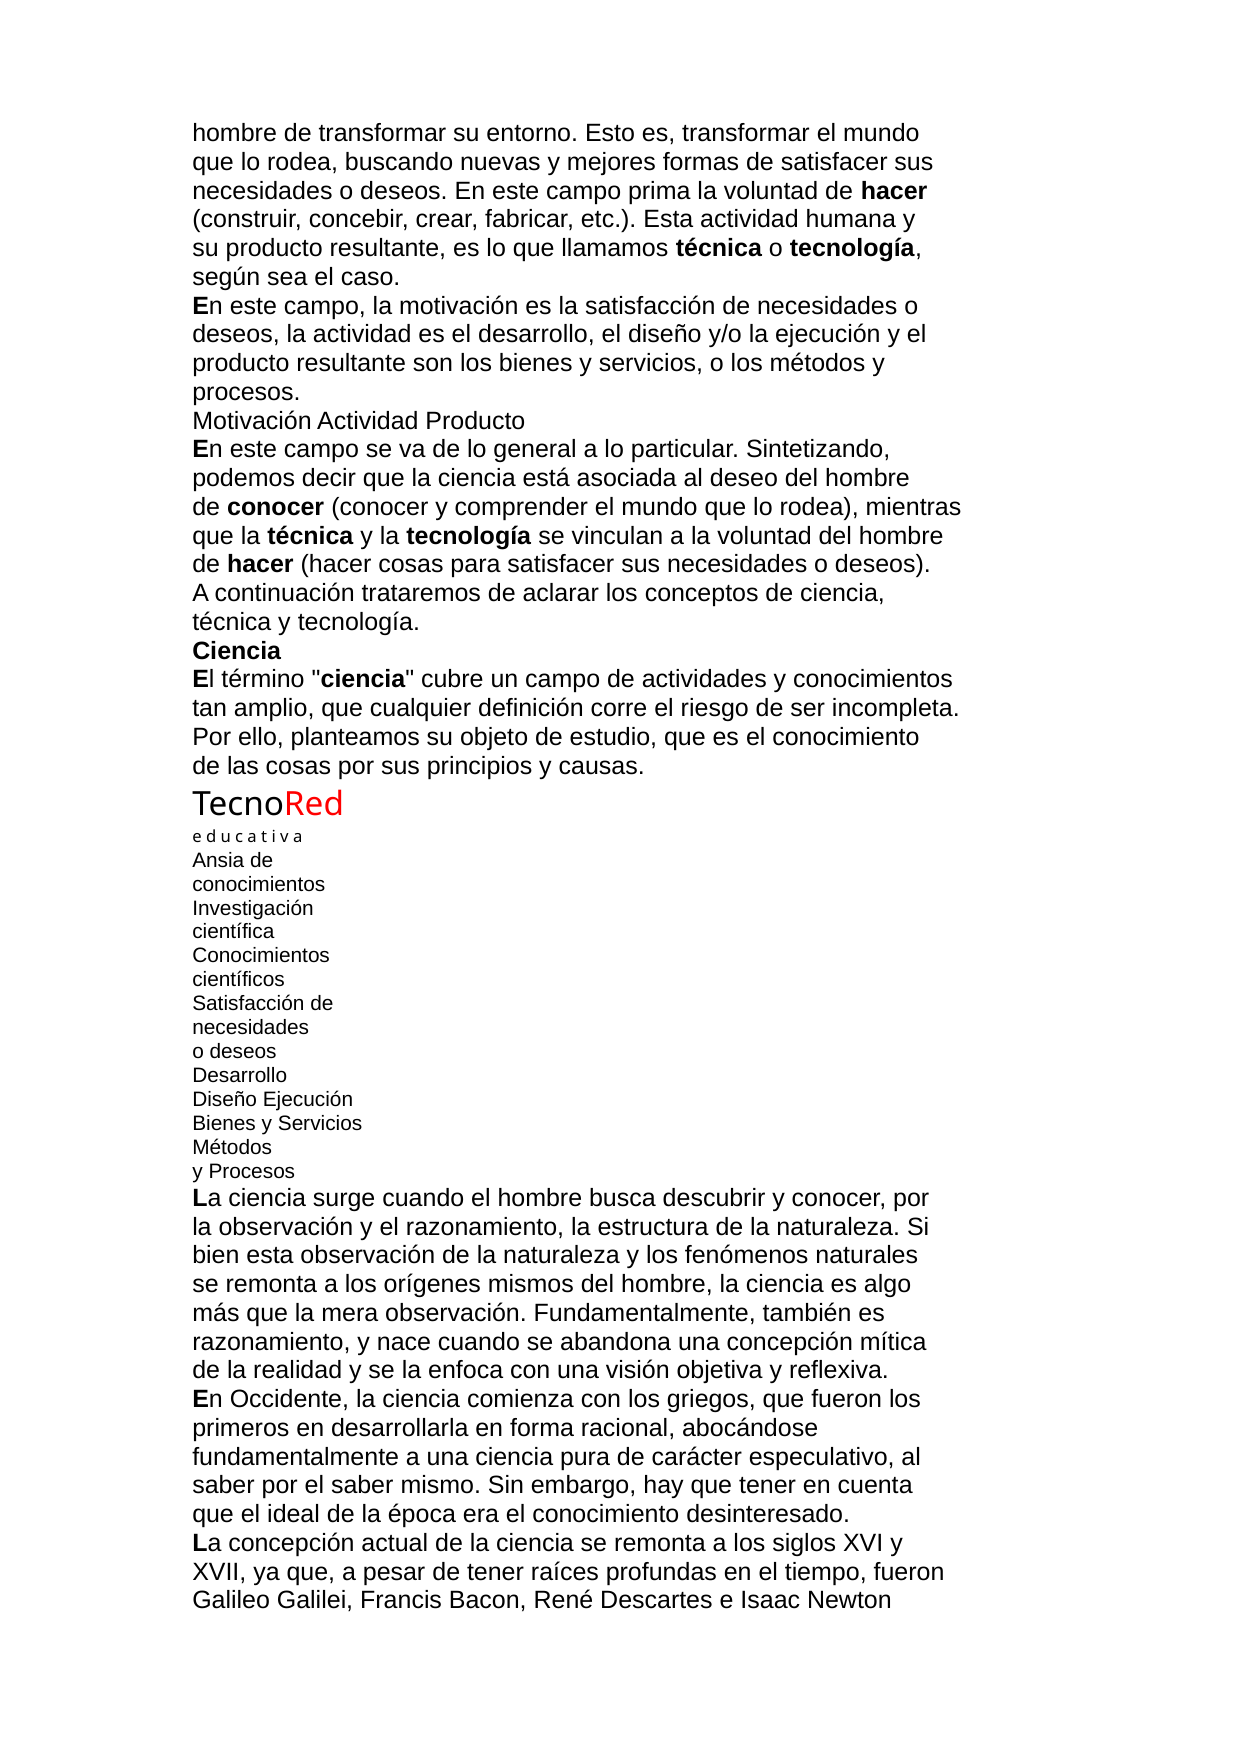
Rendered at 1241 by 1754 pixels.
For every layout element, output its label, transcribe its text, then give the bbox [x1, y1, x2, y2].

text bien esta observación de la naturaleza y los fenómenos naturales [192, 1240, 1122, 1269]
text e d u c a t i v a [192, 825, 1122, 847]
text científicos [192, 967, 1122, 991]
text producto resultante son los bienes y servicios, o los métodos y [192, 348, 1122, 377]
text razonamiento, y nace cuando se abandona una concepción mítica [192, 1327, 1122, 1355]
text que la técnica y la tecnología se vinculan a la voluntad del hombre [192, 521, 1122, 549]
text primeros en desarrollarla en forma racional, abocándose [192, 1413, 1122, 1442]
text técnica y tecnología. [192, 607, 1122, 636]
text (construir, concebir, crear, fabricar, etc.). Esta actividad humana y [192, 204, 1122, 233]
text XVII, ya que, a pesar de tener raíces profundas en el tiempo, fueron [192, 1557, 1122, 1585]
text hombre de transformar su entorno. Esto es, transformar el mundo [192, 118, 1122, 147]
text En Occidente, la ciencia comienza con los griegos, que fueron los [192, 1384, 1122, 1413]
text La concepción actual de la ciencia se remonta a los siglos XVI y [192, 1528, 1122, 1557]
text Bienes y Servicios [192, 1111, 1122, 1135]
text según sea el caso. [192, 262, 1122, 291]
text Investigación [192, 895, 1122, 919]
text de la realidad y se la enfoca con una visión objetiva y reflexiva. [192, 1355, 1122, 1384]
text se remonta a los orígenes mismos del hombre, la ciencia es algo [192, 1269, 1122, 1298]
text de las cosas por sus principios y causas. [192, 751, 1122, 779]
text A continuación trataremos de aclarar los conceptos de ciencia, [192, 578, 1122, 607]
text necesidades [192, 1015, 1122, 1039]
text Conocimientos [192, 943, 1122, 967]
text su producto resultante, es lo que llamamos técnica o tecnología, [192, 233, 1122, 262]
text Diseño Ejecución [192, 1087, 1122, 1111]
text Ansia de [192, 847, 1122, 871]
text Galileo Galilei, Francis Bacon, René Descartes e Isaac Newton [192, 1585, 1122, 1614]
text Motivación Actividad Producto [192, 406, 1122, 434]
text deseos, la actividad es el desarrollo, el diseño y/o la ejecución y el [192, 319, 1122, 348]
text y Procesos [192, 1159, 1122, 1183]
text Por ello, planteamos su objeto de estudio, que es el conocimiento [192, 722, 1122, 751]
text o deseos [192, 1039, 1122, 1063]
text Ciencia [192, 636, 1122, 664]
text de conocer (conocer y comprender el mundo que lo rodea), mientras [192, 492, 1122, 521]
text saber por el saber mismo. Sin embargo, hay que tener en cuenta [192, 1470, 1122, 1499]
text procesos. [192, 377, 1122, 406]
text científica [192, 919, 1122, 943]
text En este campo, la motivación es la satisfacción de necesidades o [192, 291, 1122, 319]
text necesidades o deseos. En este campo prima la voluntad de hacer [192, 176, 1122, 204]
text El término "ciencia" cubre un campo de actividades y conocimientos [192, 664, 1122, 693]
text que lo rodea, buscando nuevas y mejores formas de satisfacer sus [192, 147, 1122, 176]
text Satisfacción de [192, 991, 1122, 1015]
text podemos decir que la ciencia está asociada al deseo del hombre [192, 463, 1122, 492]
text TecnoRed [192, 779, 1122, 825]
text tan amplio, que cualquier definición corre el riesgo de ser incompleta. [192, 693, 1122, 722]
text Métodos [192, 1135, 1122, 1159]
text conocimientos [192, 871, 1122, 895]
text la observación y el razonamiento, la estructura de la naturaleza. Si [192, 1212, 1122, 1240]
text de hacer (hacer cosas para satisfacer sus necesidades o deseos). [192, 549, 1122, 578]
text que el ideal de la época era el conocimiento desinteresado. [192, 1499, 1122, 1528]
text fundamentalmente a una ciencia pura de carácter especulativo, al [192, 1442, 1122, 1470]
text Desarrollo [192, 1063, 1122, 1087]
text más que la mera observación. Fundamentalmente, también es [192, 1298, 1122, 1327]
text La ciencia surge cuando el hombre busca descubrir y conocer, por [192, 1183, 1122, 1212]
text En este campo se va de lo general a lo particular. Sintetizando, [192, 434, 1122, 463]
